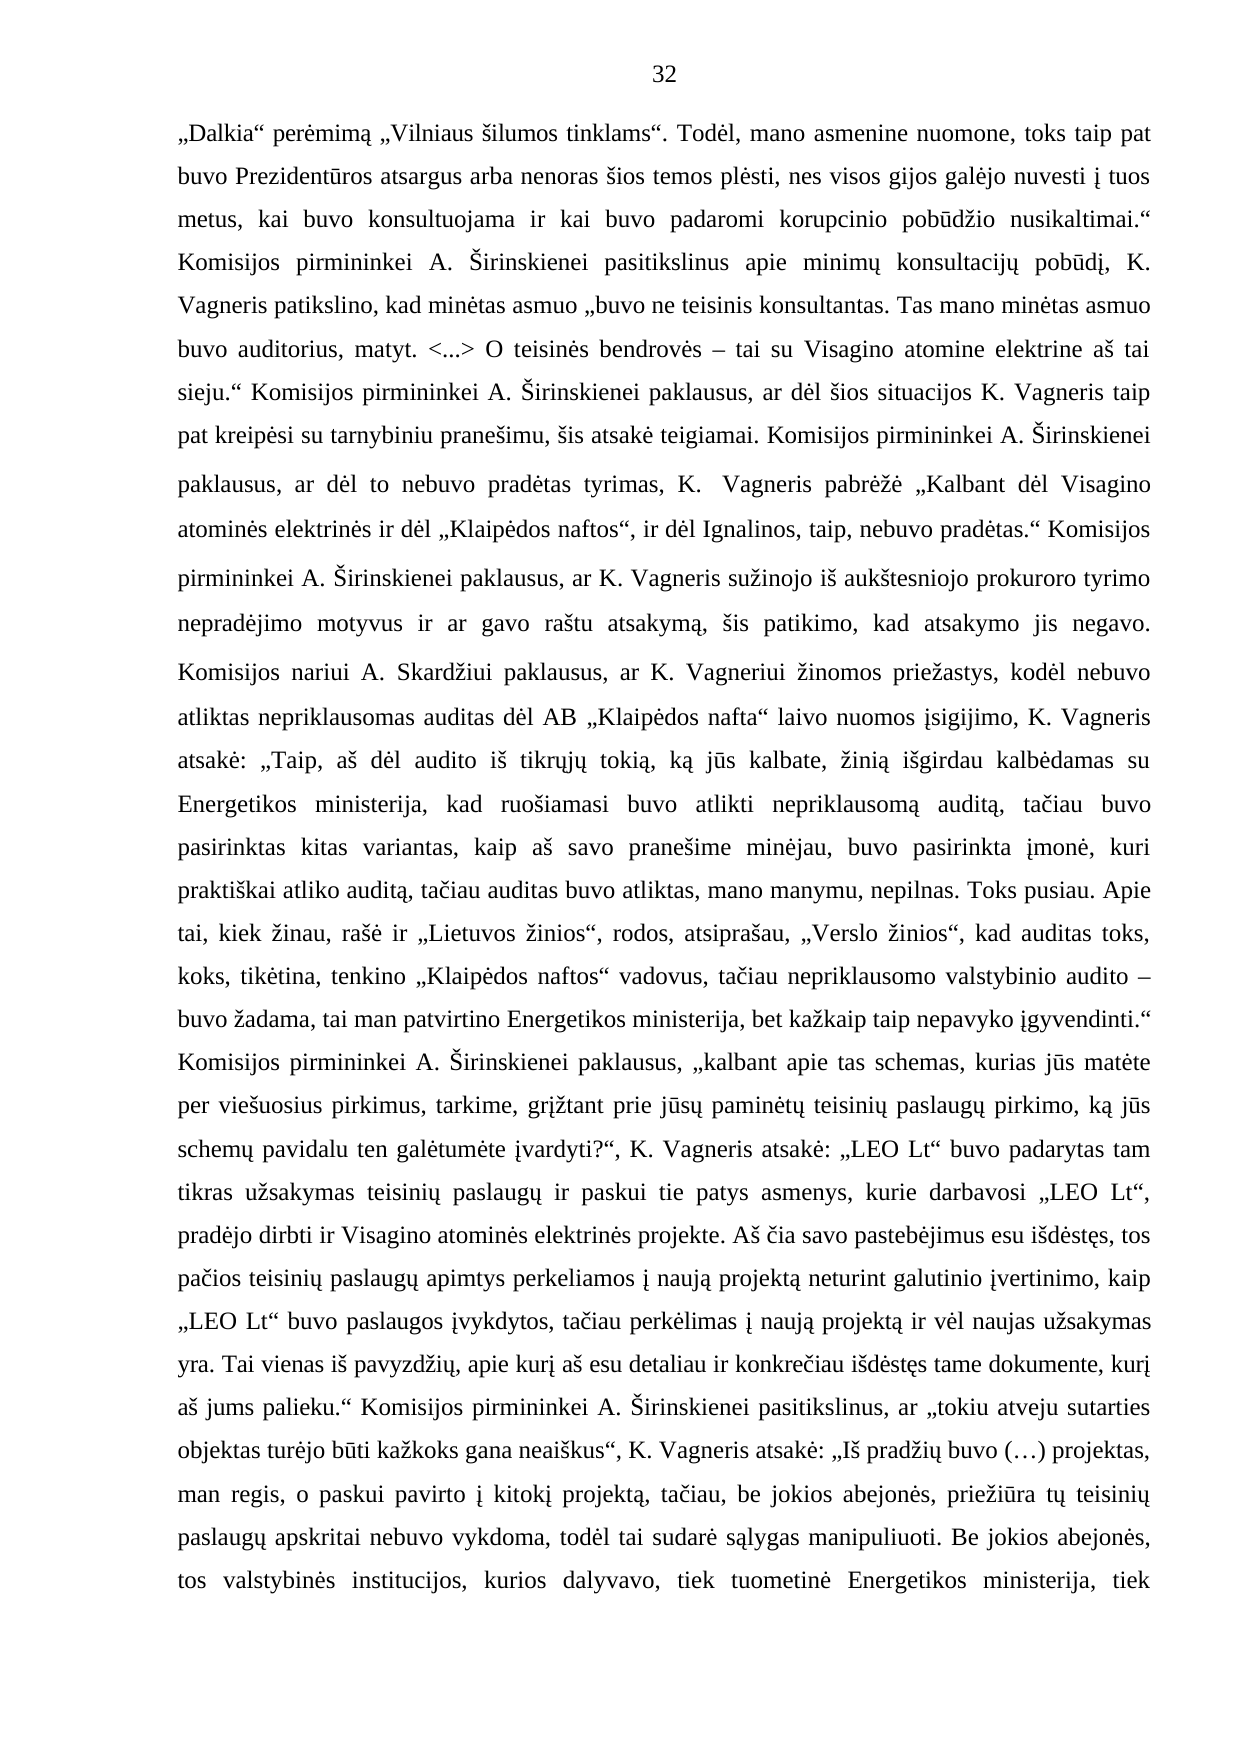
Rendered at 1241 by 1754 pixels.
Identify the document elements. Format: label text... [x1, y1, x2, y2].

text „Dalkia“ perėmimą „Vilniaus šilumos tinklams“. Todėl, mano asmenine nuomone, toks taip pat buvo Prezidentūros atsargus arba nenoras šios temos plėsti, nes visos gijos galėjo nuvesti į tuos metus, kai buvo konsultuojama ir kai buvo padaromi korupcinio pobūdžio nusikaltimai.“ Komisijos pirmininkei A. Širinskienei pasitikslinus apie minimų konsultacijų pobūdį, K. Vagneris patikslino, kad minėtas asmuo „buvo ne teisinis konsultantas. Tas mano minėtas asmuo buvo auditorius, matyt. <...> O teisinės bendrovės – tai su Visagino atomine elektrine aš tai sieju.“ Komisijos pirmininkei A. Širinskienei paklausus, ar dėl šios situacijos K. Vagneris taip pat kreipėsi su tarnybiniu pranešimu, šis atsakė teigiamai. Komisijos pirmininkei A. Širinskienei paklausus, ar dėl to nebuvo pradėtas tyrimas, K. Vagneris pabrėžė „Kalbant dėl Visagino atominės elektrinės ir dėl „Klaipėdos naftos“, ir dėl Ignalinos, taip, nebuvo pradėtas.“ Komisijos pirmininkei A. Širinskienei paklausus, ar K. Vagneris sužinojo iš aukštesniojo prokuroro tyrimo nepradėjimo motyvus ir ar gavo raštu atsakymą, šis patikimo, kad atsakymo jis negavo. Komisijos nariui A. Skardžiui paklausus, ar K. Vagneriui žinomos priežastys, kodėl nebuvo atliktas nepriklausomas auditas dėl AB „Klaipėdos nafta“ laivo nuomos įsigijimo, K. Vagneris atsakė: „Taip, aš dėl audito iš tikrųjų tokią, ką jūs kalbate, žinią išgirdau kalbėdamas su Energetikos ministerija, kad ruošiamasi buvo atlikti nepriklausomą auditą, tačiau buvo pasirinktas kitas variantas, kaip aš savo pranešime minėjau, buvo pasirinkta įmonė, kuri praktiškai atliko auditą, tačiau auditas buvo atliktas, mano manymu, nepilnas. Toks pusiau. Apie tai, kiek žinau, rašė ir „Lietuvos žinios“, rodos, atsiprašau, „Verslo žinios“, kad auditas toks, koks, tikėtina, tenkino „Klaipėdos naftos“ vadovus, tačiau nepriklausomo valstybinio audito – buvo žadama, tai man patvirtino Energetikos ministerija, bet kažkaip taip nepavyko įgyvendinti.“ Komisijos pirmininkei A. Širinskienei paklausus, „kalbant apie tas schemas, kurias jūs matėte per viešuosius pirkimus, tarkime, grįžtant prie jūsų paminėtų teisinių paslaugų pirkimo, ką jūs schemų pavidalu ten galėtumėte įvardyti?“, K. Vagneris atsakė: „LEO Lt“ buvo padarytas tam tikras užsakymas teisinių paslaugų ir paskui tie patys asmenys, kurie darbavosi „LEO Lt“, pradėjo dirbti ir Visagino atominės elektrinės projekte. Aš čia savo pastebėjimus esu išdėstęs, tos pačios teisinių paslaugų apimtys perkeliamos į naują projektą neturint galutinio įvertinimo, kaip „LEO Lt“ buvo paslaugos įvykdytos, tačiau perkėlimas į naują projektą ir vėl naujas užsakymas yra. Tai vienas iš pavyzdžių, apie kurį aš esu detaliau ir konkrečiau išdėstęs tame dokumente, kurį aš jums palieku.“ Komisijos pirmininkei A. Širinskienei pasitikslinus, ar „tokiu atveju sutarties objektas turėjo būti kažkoks gana neaiškus“, K. Vagneris atsakė: „Iš pradžių buvo (…) projektas, man regis, o paskui pavirto į kitokį projektą, tačiau, be jokios abejonės, priežiūra tų teisinių paslaugų apskritai nebuvo vykdoma, todėl tai sudarė sąlygas manipuliuoti. Be jokios abejonės, tos valstybinės institucijos, kurios dalyvavo, tiek tuometinė Energetikos ministerija, tiek [177, 118, 1152, 1594]
